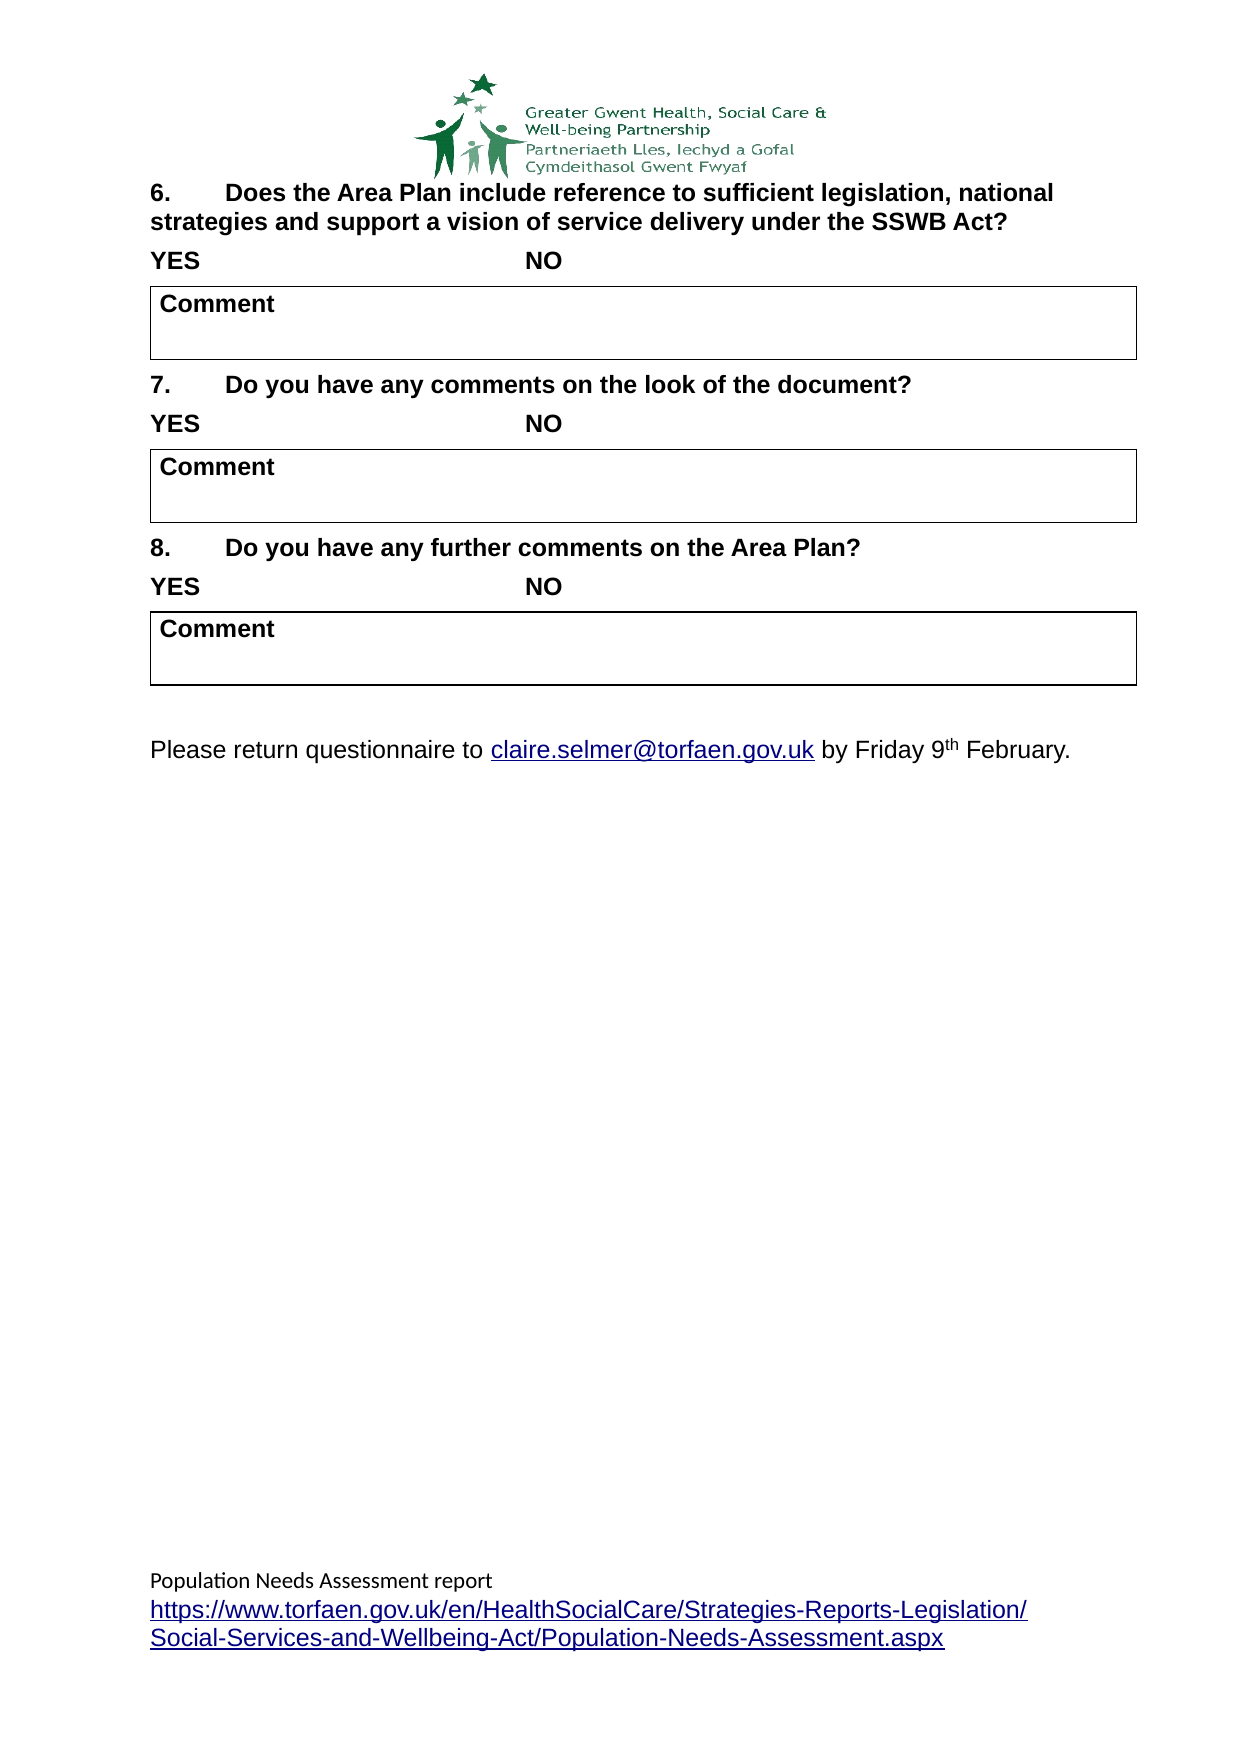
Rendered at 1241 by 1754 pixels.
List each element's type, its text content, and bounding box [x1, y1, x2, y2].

text YES NO [150, 246, 1137, 275]
text YES NO [150, 572, 1137, 601]
list Do you have any comments on the look of the document? [150, 370, 1137, 399]
text Comment [151, 450, 1136, 480]
text Please return questionnaire to claire.selmer@torfaen.gov.uk by Friday 9th February. [150, 735, 1137, 764]
list Does the Area Plan include reference to sufficient legislation, national strategies and support a vision of service delivery under the SSWB Act? [150, 178, 1137, 236]
list Do you have any further comments on the Area Plan? [150, 533, 1137, 562]
text Comment [151, 287, 1136, 317]
text Comment [151, 613, 1136, 643]
text YES NO [150, 409, 1137, 438]
